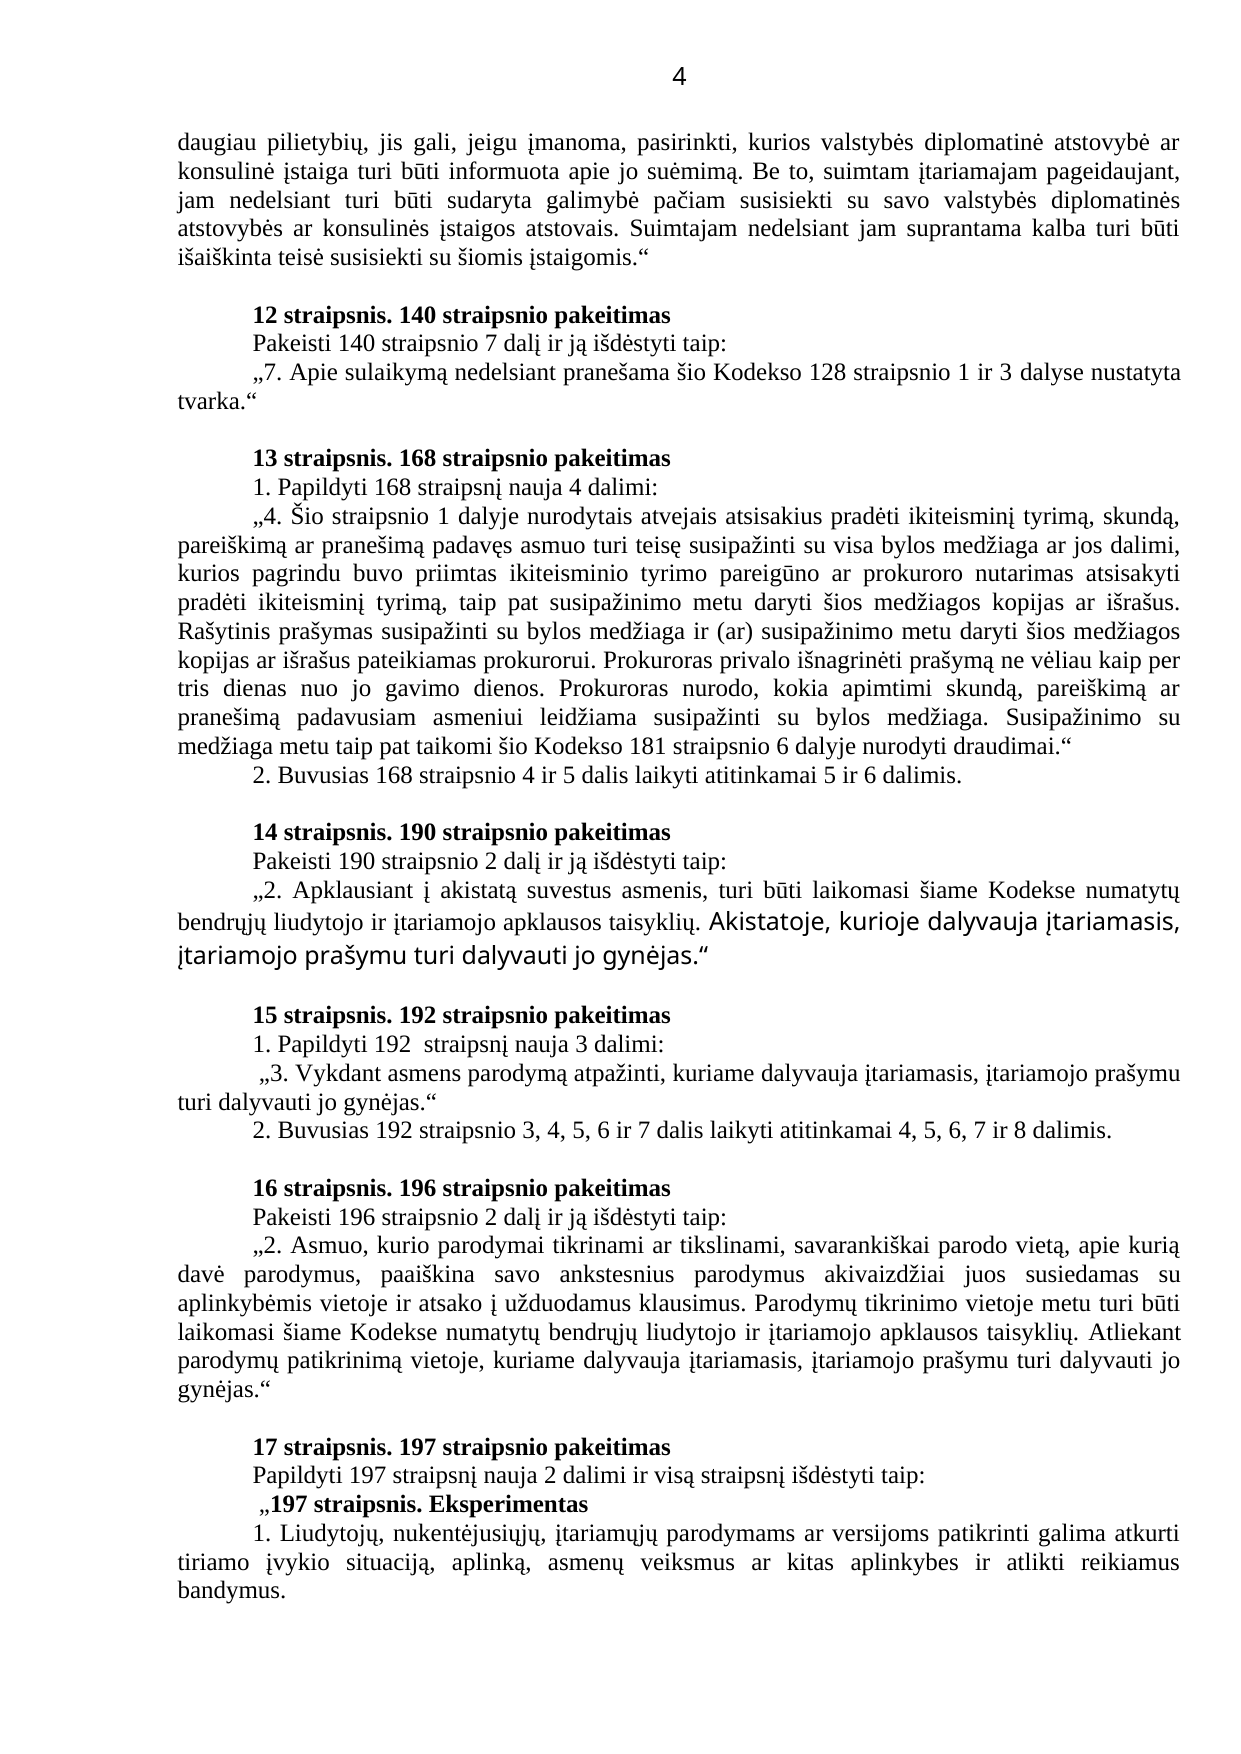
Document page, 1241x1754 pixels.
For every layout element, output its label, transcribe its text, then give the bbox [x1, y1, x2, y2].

text 14 straipsnis. 190 straipsnio pakeitimas [177, 817, 1181, 846]
text „2. Apklausiant į akistatą suvestus asmenis, turi būti laikomasi šiame Kodekse numatytų bendrųjų liudytojo ir įtariamojo apklausos taisyklių. Akistatoje, kurioje dalyvauja įtariamasis, įtariamojo prašymu turi dalyvauti jo gynėjas.“ [177, 875, 1181, 972]
text 15 straipsnis. 192 straipsnio pakeitimas [177, 1000, 1181, 1029]
text „7. Apie sulaikymą nedelsiant pranešama šio Kodekso 128 straipsnio 1 ir 3 dalyse nustatyta tvarka.“ [177, 357, 1181, 415]
text „2. Asmuo, kurio parodymai tikrinami ar tikslinami, savarankiškai parodo vietą, apie kurią davė parodymus, paaiškina savo ankstesnius parodymus akivaizdžiai juos susiedamas su aplinkybėmis vietoje ir atsako į užduodamus klausimus. Parodymų tikrinimo vietoje metu turi būti laikomasi šiame Kodekse numatytų bendrųjų liudytojo ir įtariamojo apklausos taisyklių. Atliekant parodymų patikrinimą vietoje, kuriame dalyvauja įtariamasis, įtariamojo prašymu turi dalyvauti jo gynėjas.“ [177, 1230, 1181, 1403]
text daugiau pilietybių, jis gali, jeigu įmanoma, pasirinkti, kurios valstybės diplomatinė atstovybė ar konsulinė įstaiga turi būti informuota apie jo suėmimą. Be to, suimtam įtariamajam pageidaujant, jam nedelsiant turi būti sudaryta galimybė pačiam susisiekti su savo valstybės diplomatinės atstovybės ar konsulinės įstaigos atstovais. Suimtajam nedelsiant jam suprantama kalba turi būti išaiškinta teisė susisiekti su šiomis įstaigomis.“ [177, 127, 1181, 271]
text 12 straipsnis. 140 straipsnio pakeitimas [177, 300, 1181, 328]
text Pakeisti 140 straipsnio 7 dalį ir ją išdėstyti taip: [177, 328, 1181, 357]
text 16 straipsnis. 196 straipsnio pakeitimas [177, 1173, 1181, 1202]
text 1. Papildyti 192 straipsnį nauja 3 dalimi: [177, 1029, 1181, 1058]
text „197 straipsnis. Eksperimentas [177, 1489, 1181, 1518]
text Papildyti 197 straipsnį nauja 2 dalimi ir visą straipsnį išdėstyti taip: [177, 1460, 1181, 1489]
text „3. Vykdant asmens parodymą atpažinti, kuriame dalyvauja įtariamasis, įtariamojo prašymu turi dalyvauti jo gynėjas.“ [177, 1058, 1181, 1115]
text 2. Buvusias 168 straipsnio 4 ir 5 dalis laikyti atitinkamai 5 ir 6 dalimis. [177, 760, 1181, 788]
text 1. Liudytojų, nukentėjusiųjų, įtariamųjų parodymams ar versijoms patikrinti galima atkurti tiriamo įvykio situaciją, aplinką, asmenų veiksmus ar kitas aplinkybes ir atlikti reikiamus bandymus. [177, 1518, 1181, 1604]
text Pakeisti 196 straipsnio 2 dalį ir ją išdėstyti taip: [177, 1202, 1181, 1230]
text 1. Papildyti 168 straipsnį nauja 4 dalimi: [177, 472, 1181, 501]
text 2. Buvusias 192 straipsnio 3, 4, 5, 6 ir 7 dalis laikyti atitinkamai 4, 5, 6, 7 ir 8 dalimis. [177, 1115, 1181, 1144]
text 13 straipsnis. 168 straipsnio pakeitimas [177, 443, 1181, 472]
text Pakeisti 190 straipsnio 2 dalį ir ją išdėstyti taip: [177, 846, 1181, 875]
text „4. Šio straipsnio 1 dalyje nurodytais atvejais atsisakius pradėti ikiteisminį tyrimą, skundą, pareiškimą ar pranešimą padavęs asmuo turi teisę susipažinti su visa bylos medžiaga ar jos dalimi, kurios pagrindu buvo priimtas ikiteisminio tyrimo pareigūno ar prokuroro nutarimas atsisakyti pradėti ikiteisminį tyrimą, taip pat susipažinimo metu daryti šios medžiagos kopijas ar išrašus. Rašytinis prašymas susipažinti su bylos medžiaga ir (ar) susipažinimo metu daryti šios medžiagos kopijas ar išrašus pateikiamas prokurorui. Prokuroras privalo išnagrinėti prašymą ne vėliau kaip per tris dienas nuo jo gavimo dienos. Prokuroras nurodo, kokia apimtimi skundą, pareiškimą ar pranešimą padavusiam asmeniui leidžiama susipažinti su bylos medžiaga. Susipažinimo su medžiaga metu taip pat taikomi šio Kodekso 181 straipsnio 6 dalyje nurodyti draudimai.“ [177, 501, 1181, 760]
text 17 straipsnis. 197 straipsnio pakeitimas [177, 1432, 1181, 1460]
